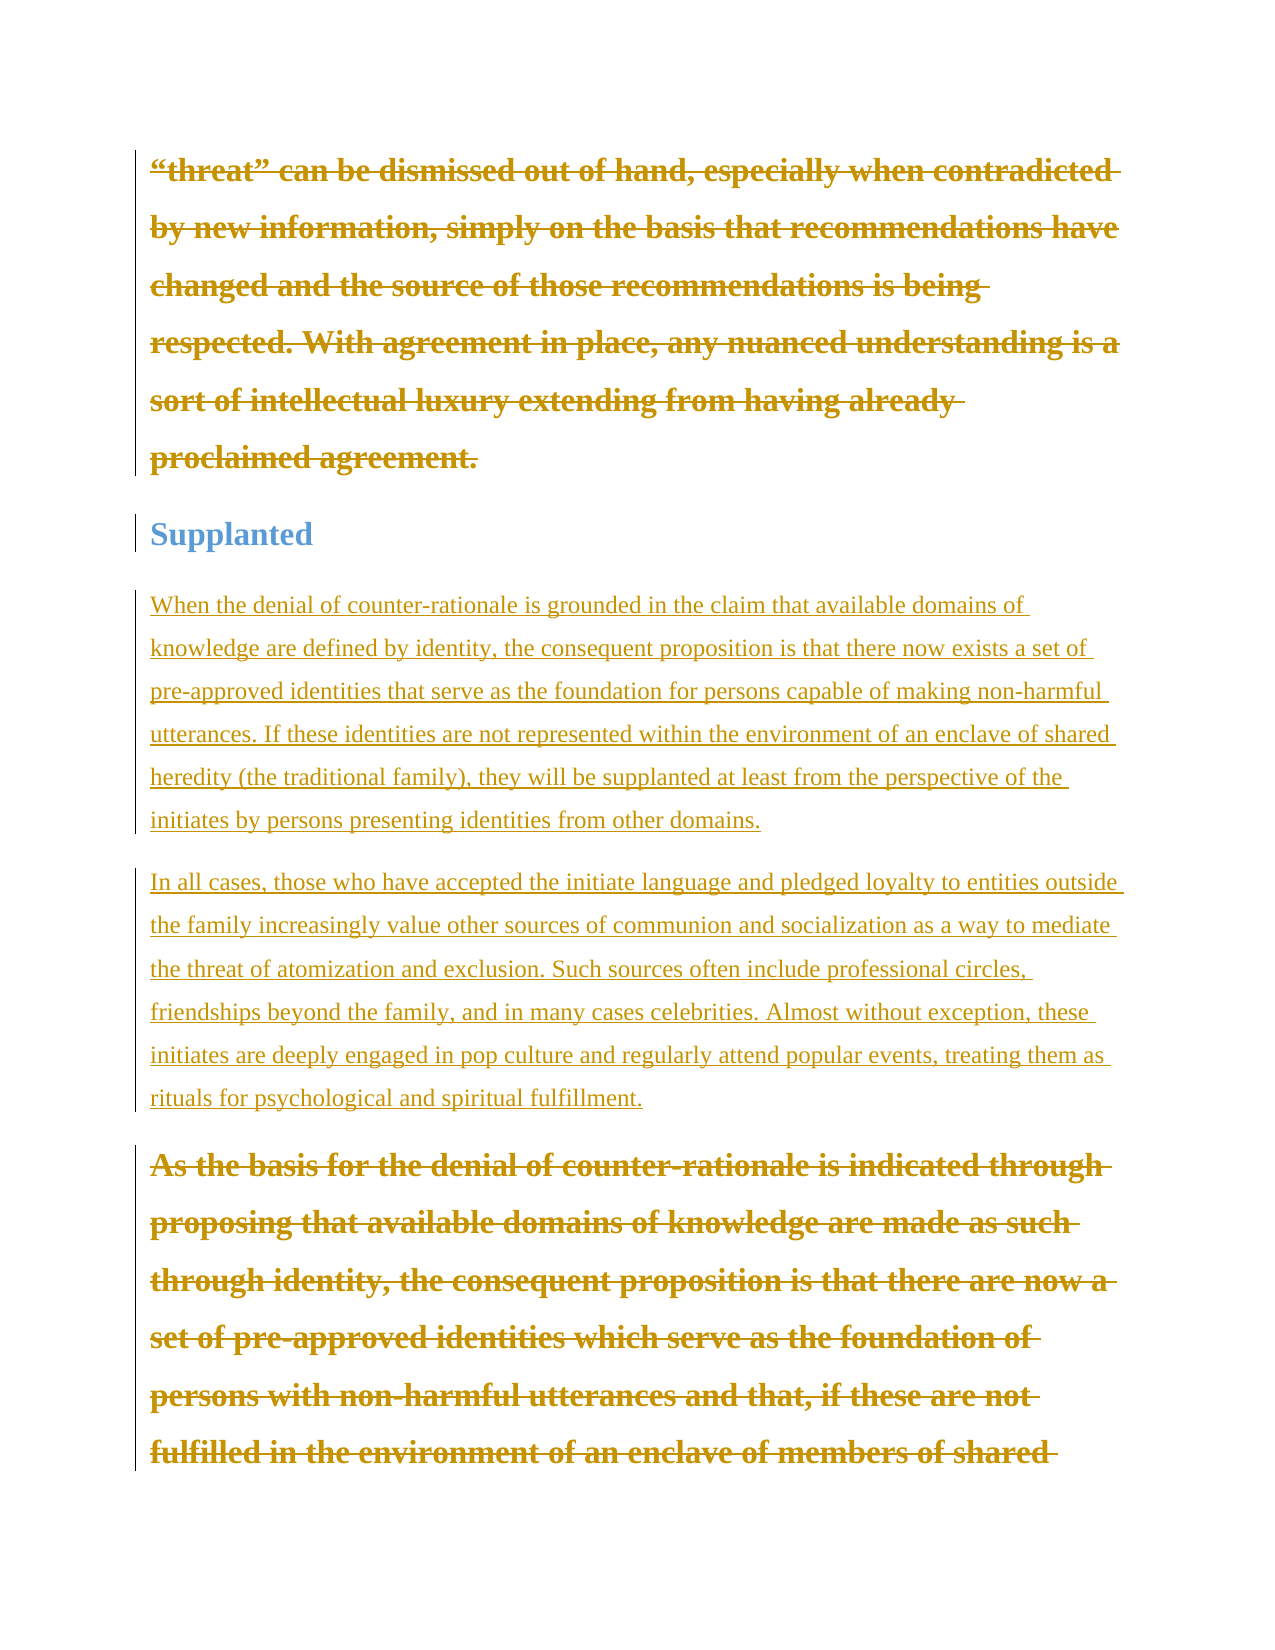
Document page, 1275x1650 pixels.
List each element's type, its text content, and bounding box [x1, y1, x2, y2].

text Supplanted [150, 150, 1125, 552]
text Drive Towards Infection-Free Environments [150, 1145, 1125, 1471]
text In all cases, those who have accepted the initiate language and pledged loyalty to entities outside the family increasingly value other sources of communion and socialization as a way to mediate the threat of atomization and exclusion. Such sources often include professional circles, friendships beyond the family, and in many cases celebrities. Almost without exception, these initiates are deeply engaged in pop culture and regularly attend popular events, treating them as rituals for psychological and spiritual fulfillment. [150, 867, 1125, 1112]
text When the denial of counter-rationale is grounded in the claim that available domains of knowledge are defined by identity, the consequent proposition is that there now exists a set of pre-approved identities that serve as the foundation for persons capable of making non-harmful utterances. If these identities are not represented within the environment of an enclave of shared heredity (the traditional family), they will be supplanted at least from the perspective of the initiates by persons presenting identities from other domains. [150, 590, 1125, 834]
